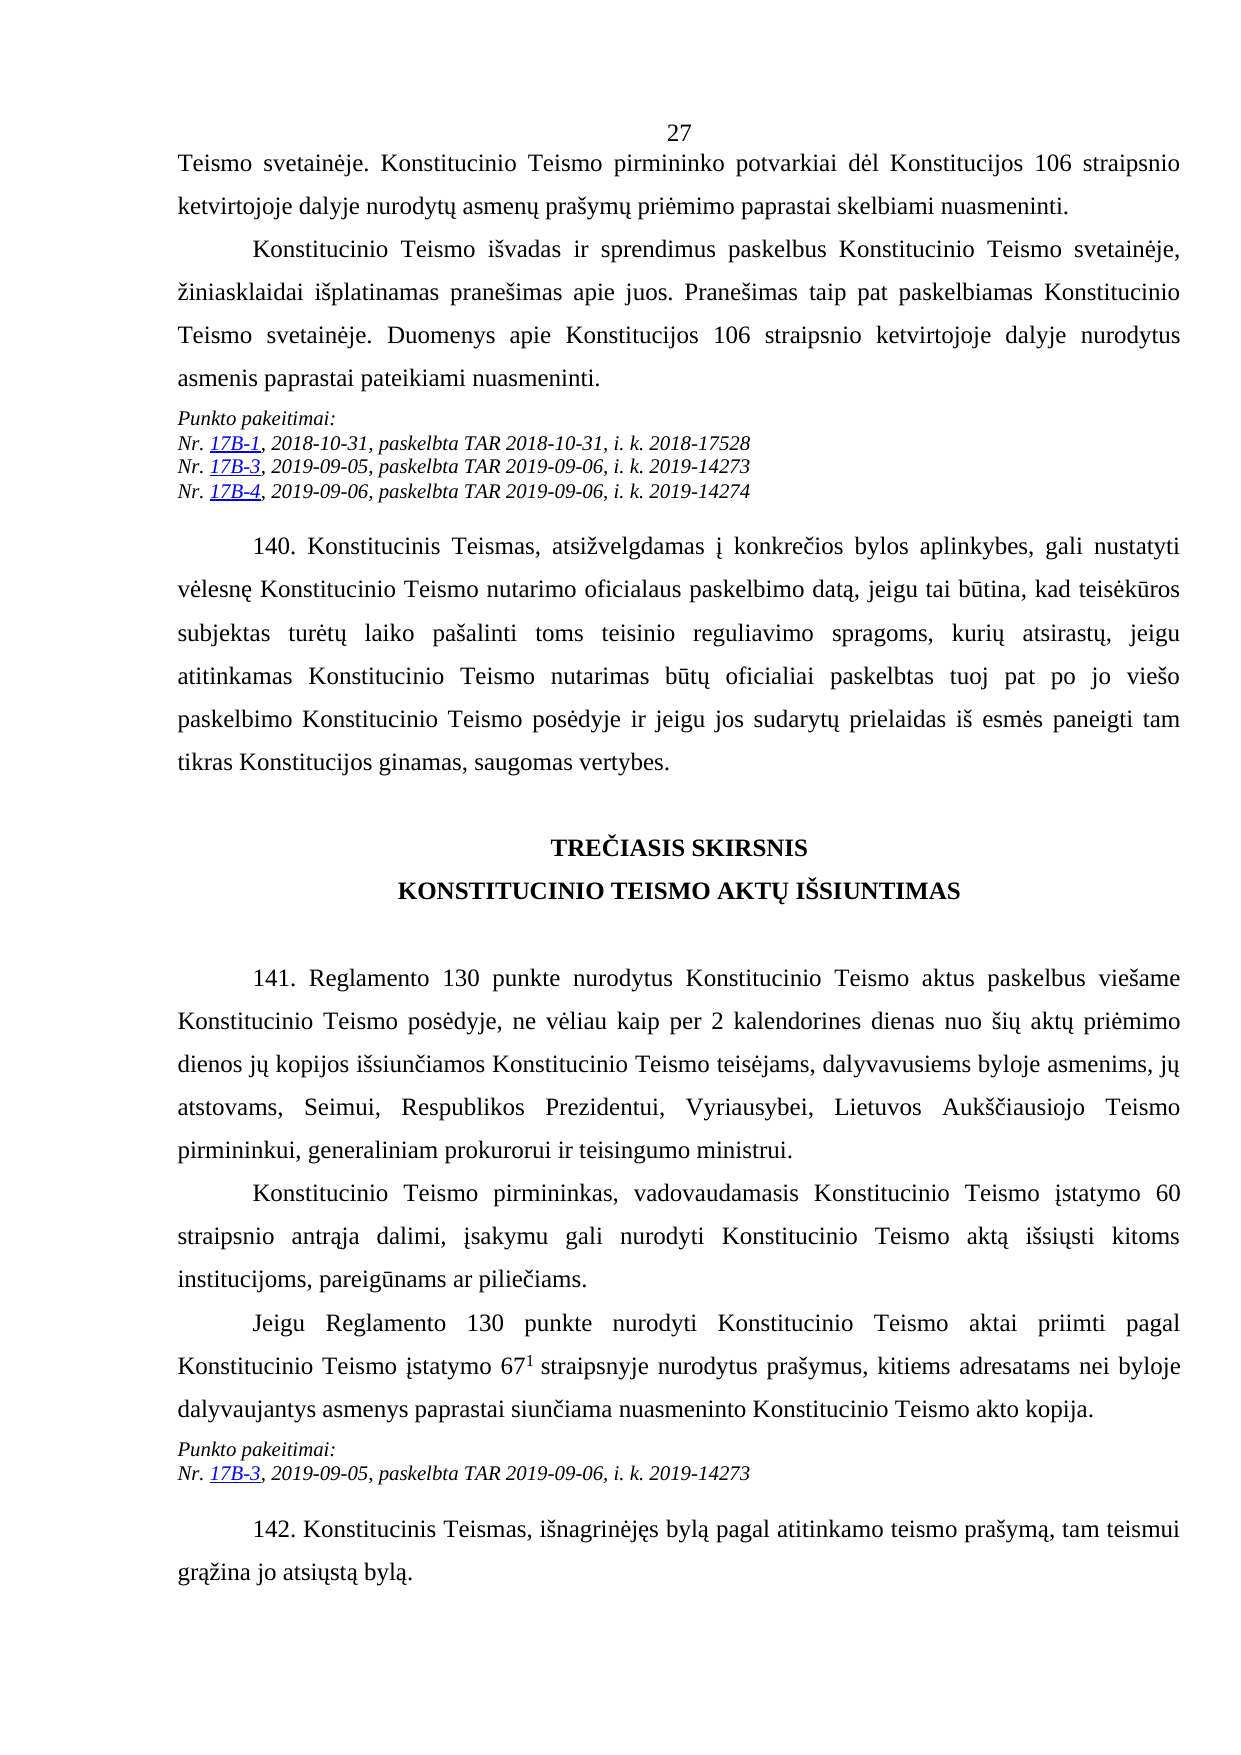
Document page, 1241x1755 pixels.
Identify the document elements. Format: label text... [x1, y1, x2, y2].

text Konstitucinio Teismo išvadas ir sprendimus paskelbus Konstitucinio Teismo svetainėje, žiniasklaidai išplatinamas pranešimas apie juos. Pranešimas taip pat paskelbiamas Konstitucinio Teismo svetainėje. Duomenys apie Konstitucijos 106 straipsnio ketvirtojoje dalyje nurodytus asmenis paprastai pateikiami nuasmeninti. [177, 234, 1181, 392]
text Nr. 17B-3, 2019-09-05, paskelbta TAR 2019-09-06, i. k. 2019-14273 [177, 1461, 1181, 1485]
text Konstitucinio Teismo pirmininkas, vadovaudamasis Konstitucinio Teismo įstatymo 60 straipsnio antrąja dalimi, įsakymu gali nurodyti Konstitucinio Teismo aktą išsiųsti kitoms institucijoms, pareigūnams ar piliečiams. [177, 1178, 1181, 1293]
text Jeigu Reglamento 130 punkte nurodyti Konstitucinio Teismo aktai priimti pagal Konstitucinio Teismo įstatymo 671 straipsnyje nurodytus prašymus, kitiems adresatams nei byloje dalyvaujantys asmenys paprastai siunčiama nuasmeninto Konstitucinio Teismo akto kopija. [177, 1308, 1181, 1423]
text Nr. 17B-1, 2018-10-31, paskelbta TAR 2018-10-31, i. k. 2018-17528 [177, 430, 1181, 454]
text 141. Reglamento 130 punkte nurodytus Konstitucinio Teismo aktus paskelbus viešame Konstitucinio Teismo posėdyje, ne vėliau kaip per 2 kalendorines dienas nuo šių aktų priėmimo dienos jų kopijos išsiunčiamos Konstitucinio Teismo teisėjams, dalyvavusiems byloje asmenims, jų atstovams, Seimui, Respublikos Prezidentui, Vyriausybei, Lietuvos Aukščiausiojo Teismo pirmininkui, generaliniam prokurorui ir teisingumo ministrui. [177, 963, 1181, 1164]
text Teismo svetainėje. Konstitucinio Teismo pirmininko potvarkiai dėl Konstitucijos 106 straipsnio ketvirtojoje dalyje nurodytų asmenų prašymų priėmimo paprastai skelbiami nuasmeninti. [177, 148, 1181, 219]
text TREČIASIS SKIRSNIS [177, 833, 1181, 862]
text 142. Konstitucinis Teismas, išnagrinėjęs bylą pagal atitinkamo teismo prašymą, tam teismui grąžina jo atsiųstą bylą. [177, 1514, 1181, 1586]
text Punkto pakeitimai: [177, 1437, 1181, 1461]
text KONSTITUCINIO TEISMO AKTŲ IŠSIUNTIMAS [177, 876, 1181, 905]
text Punkto pakeitimai: [177, 406, 1181, 430]
text Nr. 17B-4, 2019-09-06, paskelbta TAR 2019-09-06, i. k. 2019-14274 [177, 478, 1181, 503]
text 140. Konstitucinis Teismas, atsižvelgdamas į konkrečios bylos aplinkybes, gali nustatyti vėlesnę Konstitucinio Teismo nutarimo oficialaus paskelbimo datą, jeigu tai būtina, kad teisėkūros subjektas turėtų laiko pašalinti toms teisinio reguliavimo spragoms, kurių atsirastų, jeigu atitinkamas Konstitucinio Teismo nutarimas būtų oficialiai paskelbtas tuoj pat po jo viešo paskelbimo Konstitucinio Teismo posėdyje ir jeigu jos sudarytų prielaidas iš esmės paneigti tam tikras Konstitucijos ginamas, saugomas vertybes. [177, 531, 1181, 776]
text Nr. 17B-3, 2019-09-05, paskelbta TAR 2019-09-06, i. k. 2019-14273 [177, 454, 1181, 478]
